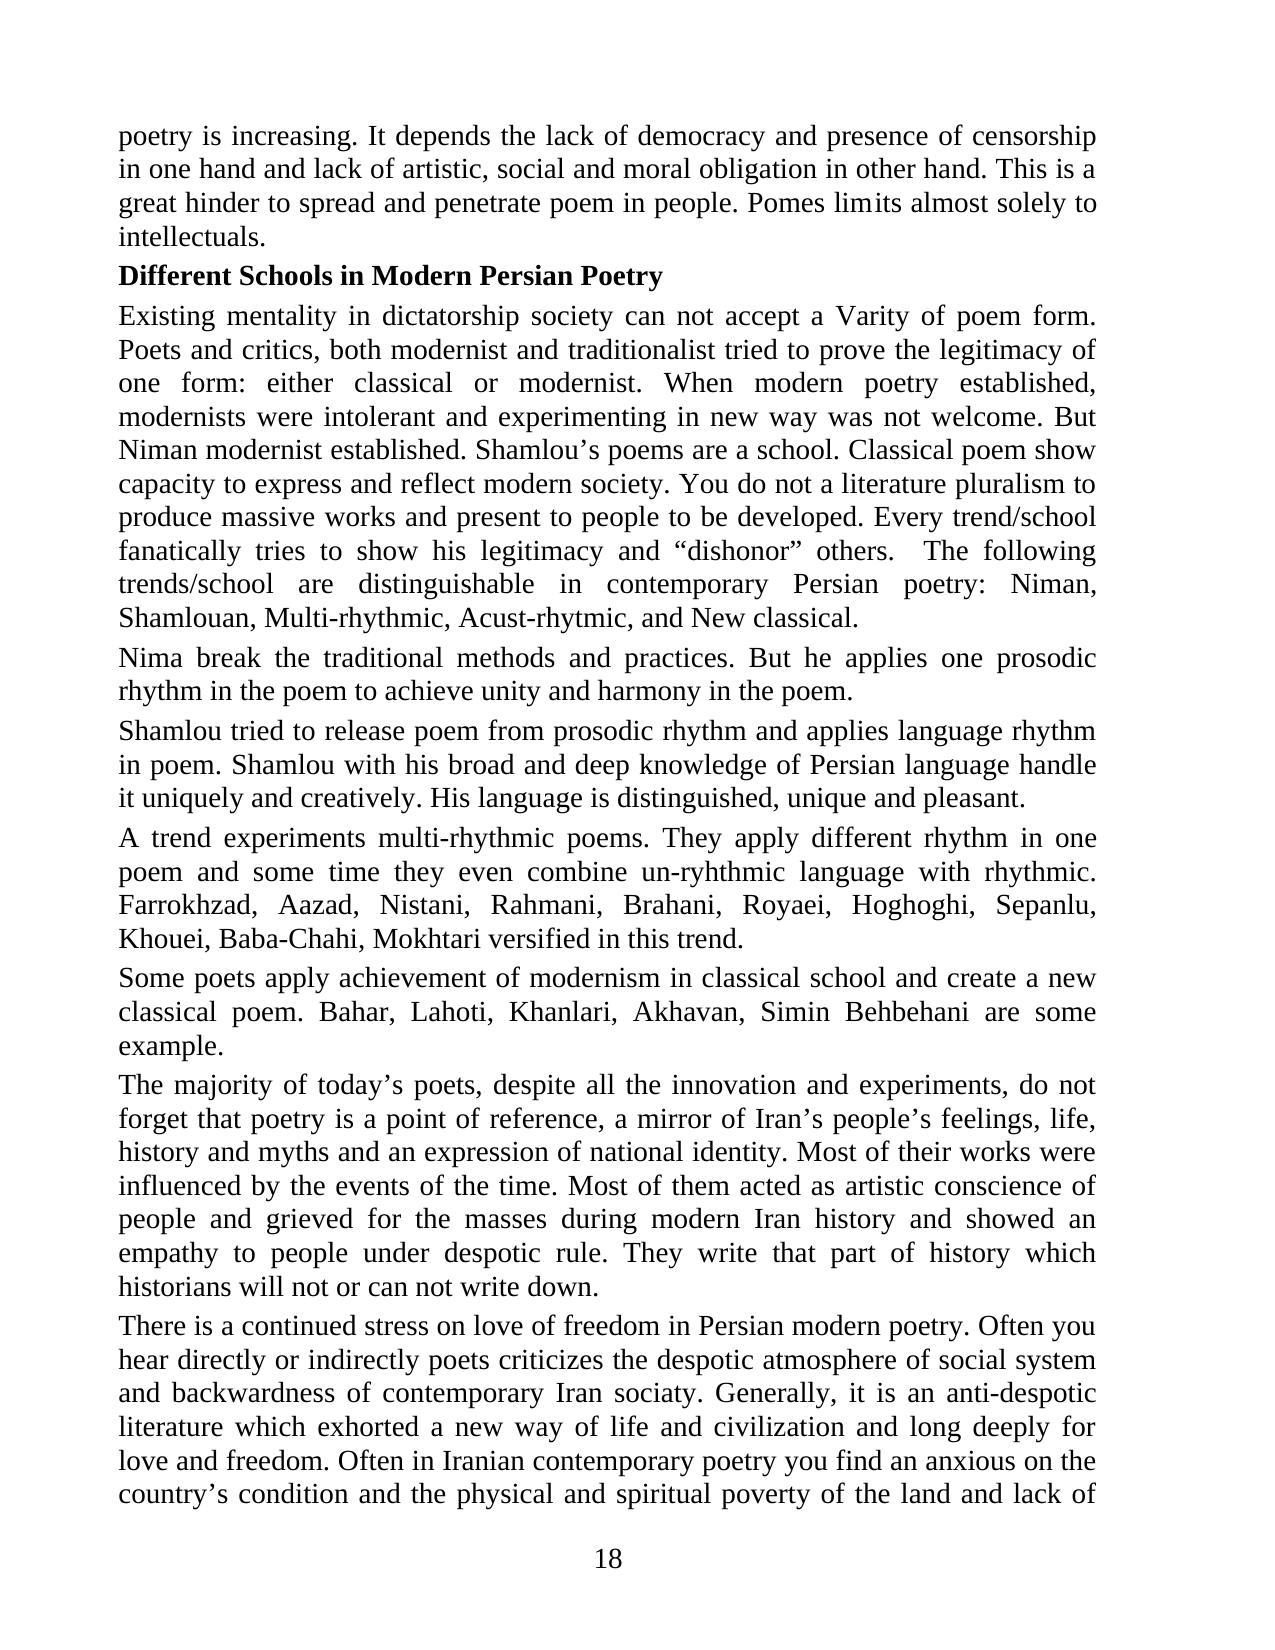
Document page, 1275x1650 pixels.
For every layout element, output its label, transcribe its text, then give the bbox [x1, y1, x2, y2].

text There is a continued stress on love of freedom in Persian modern poetry. Often you hear directly or indirectly poets criticizes the despotic atmosphere of social system and backwardness of contemporary Iran sociaty. Generally, it is an anti-despotic literature which exhorted a new way of life and civilization and long deeply for love and freedom. Often in Iranian contemporary poetry you find an anxious on the country’s condition and the physical and spiritual poverty of the land and lack of [118, 1308, 1098, 1510]
text Nima break the traditional methods and practices. But he applies one prosodic rhythm in the poem to achieve unity and harmony in the poem. [118, 640, 1098, 707]
text Shamlou tried to release poem from prosodic rhythm and applies language rhythm in poem. Shamlou with his broad and deep knowledge of Persian language handle it uniquely and creatively. His language is distinguished, unique and pleasant. [118, 713, 1098, 814]
text Existing mentality in dictatorship society can not accept a Varity of poem form. Poets and critics, both modernist and traditionalist tried to prove the legitimacy of one form: either classical or modernist. When modern poetry established, modernists were intolerant and experimenting in new way was not welcome. But Niman modernist established. Shamlou’s poems are a school. Classical poem show capacity to express and reflect modern society. You do not a literature pluralism to produce massive works and present to people to be developed. Every trend/school fanatically tries to show his legitimacy and “dishonor” others. The following trends/school are distinguishable in contemporary Persian poetry: Niman, Shamlouan, Multi-rhythmic, Acust-rhytmic, and New classical. [118, 298, 1098, 634]
text poetry is increasing. It depends the lack of democracy and presence of censorship in one hand and lack of artistic, social and moral obligation in other hand. This is a great hinder to spread and penetrate poem in people. Pomes lim­its almost solely to intellectuals. [118, 118, 1098, 252]
text A trend experiments multi-rhythmic poems. They apply different rhythm in one poem and some time they even combine un-ryhthmic language with rhythmic. Farrokhzad, Aazad, Nistani, Rahmani, Brahani, Royaei, Hoghoghi, Sepanlu, Khouei, Baba-Chahi, Mokhtari versified in this trend. [118, 820, 1098, 954]
text Some poets apply achievement of modernism in classical school and create a new classical poem. Bahar, Lahoti, Khanlari, Akhavan, Simin Behbehani are some example. [118, 961, 1098, 1061]
text The majority of today’s poets, despite all the innovation and experiments, do not forget that poetry is a point of reference, a mirror of Iran’s people’s feelings, life, history and myths and an expression of national identity. Most of their works were influenced by the events of the time. Most of them acted as artistic conscience of people and grieved for the masses during modern Iran history and showed an empathy to people under despotic rule. They write that part of history which historians will not or can not write down. [118, 1067, 1098, 1302]
text Different Schools in Modern Persian Poetry [118, 258, 1098, 292]
